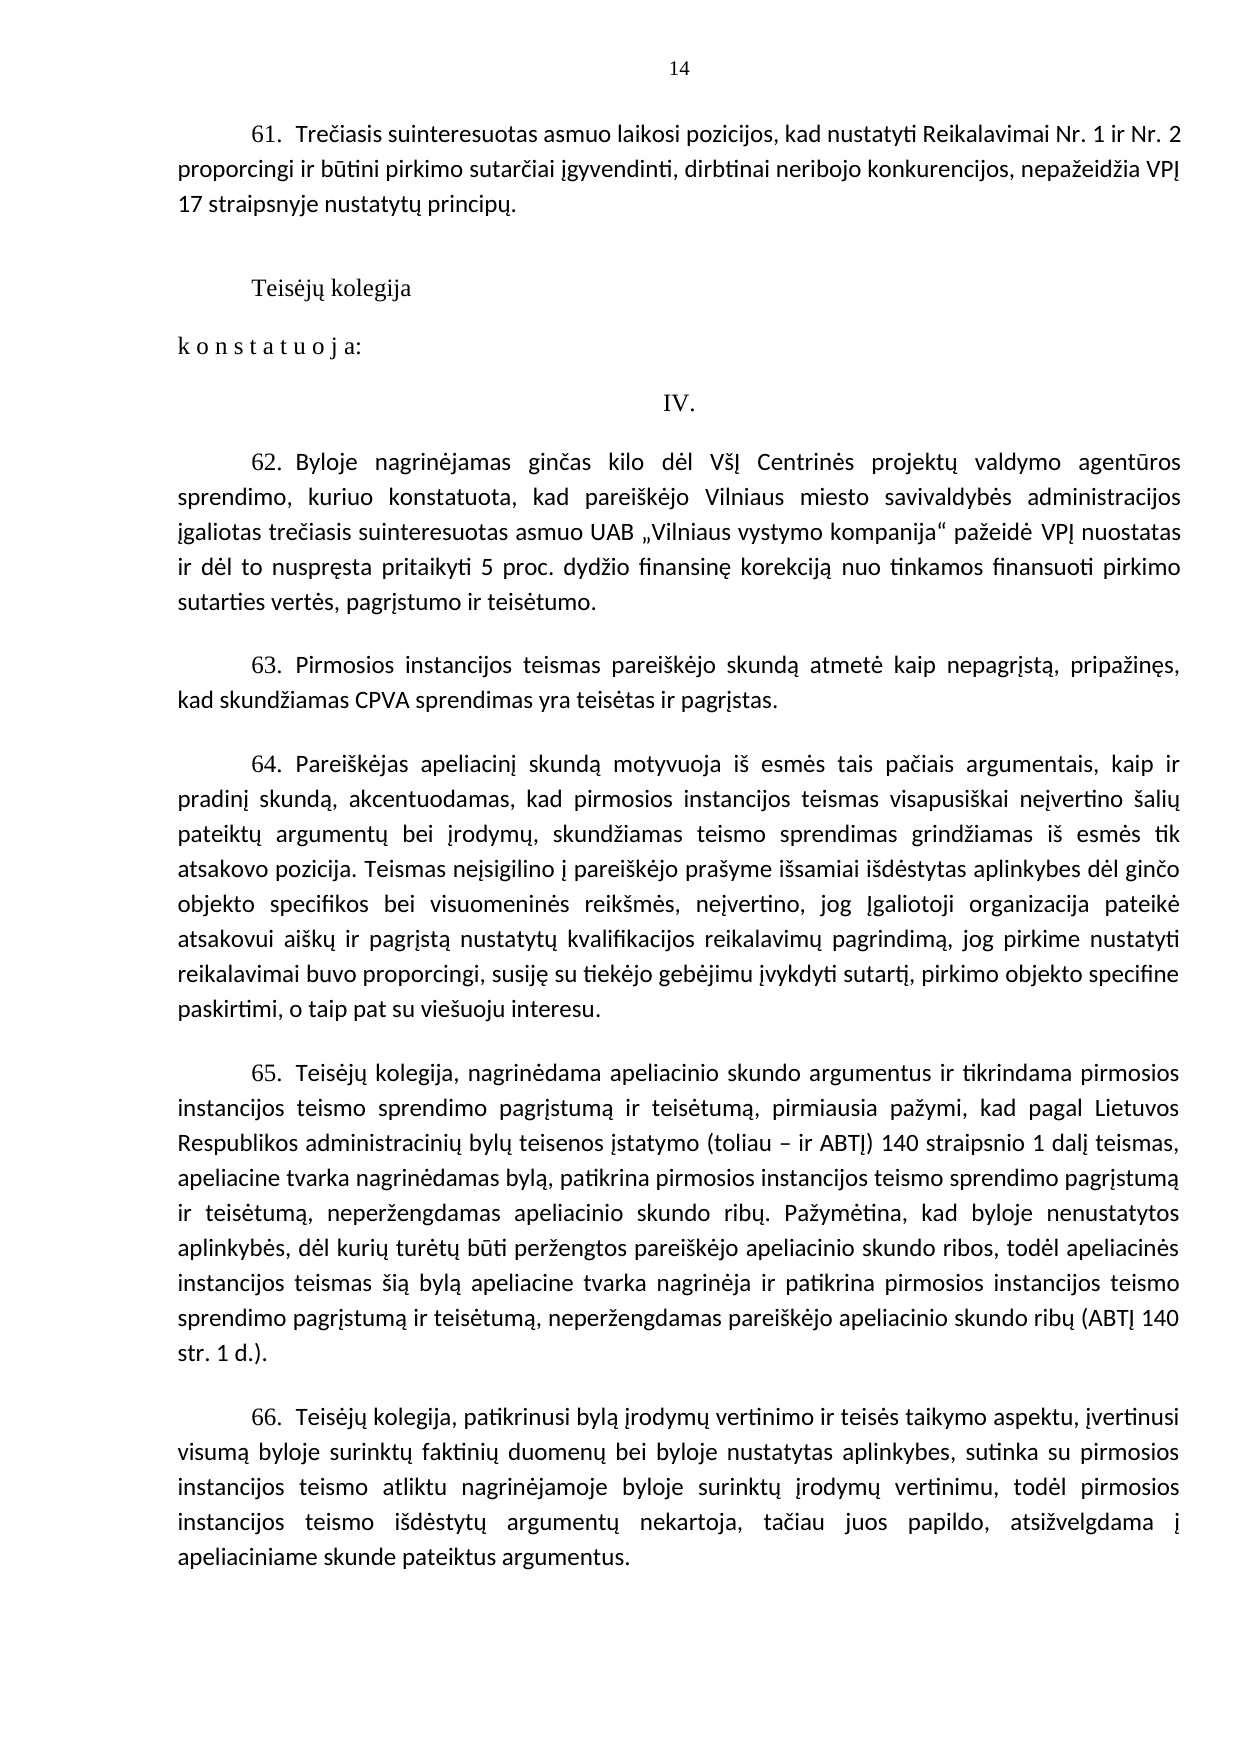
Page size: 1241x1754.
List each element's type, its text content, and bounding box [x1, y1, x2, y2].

text 63. Pirmosios instancijos teismas pareiškėjo skundą atmetė kaip nepagrįstą, pripažinęs, kad skundžiamas CPVA sprendimas yra teisėtas ir pagrįstas. [177, 650, 1181, 715]
text 62. Byloje nagrinėjamas ginčas kilo dėl VšĮ Centrinės projektų valdymo agentūros sprendimo, kuriuo konstatuota, kad pareiškėjo Vilniaus miesto savivaldybės administracijos įgaliotas trečiasis suinteresuotas asmuo UAB „Vilniaus vystymo kompanija“ pažeidė VPĮ nuostatas ir dėl to nuspręsta pritaikyti 5 proc. dydžio finansinę korekciją nuo tinkamos finansuoti pirkimo sutarties vertės, pagrįstumo ir teisėtumo. [177, 446, 1181, 616]
text 61. Trečiasis suinteresuotas asmuo laikosi pozicijos, kad nustatyti Reikalavimai Nr. 1 ir Nr. 2 proporcingi ir būtini pirkimo sutarčiai įgyvendinti, dirbtinai neribojo konkurencijos, nepažeidžia VPĮ 17 straipsnyje nustatytų principų. [177, 118, 1181, 219]
text 64. Pareiškėjas apeliacinį skundą motyvuoja iš esmės tais pačiais argumentais, kaip ir pradinį skundą, akcentuodamas, kad pirmosios instancijos teismas visapusiškai neįvertino šalių pateiktų argumentų bei įrodymų, skundžiamas teismo sprendimas grindžiamas iš esmės tik atsakovo pozicija. Teismas neįsigilino į pareiškėjo prašyme išsamiai išdėstytas aplinkybes dėl ginčo objekto specifikos bei visuomeninės reikšmės, neįvertino, jog Įgaliotoji organizacija pateikė atsakovui aiškų ir pagrįstą nustatytų kvalifikacijos reikalavimų pagrindimą, jog pirkime nustatyti reikalavimai buvo proporcingi, susiję su tiekėjo gebėjimu įvykdyti sutartį, pirkimo objekto specifine paskirtimi, o taip pat su viešuoju interesu. [177, 748, 1181, 1024]
text k o n s t a t u o j a: [177, 331, 1181, 360]
text IV. [177, 388, 1181, 417]
text Teisėjų kolegija [251, 273, 1181, 302]
text 66. Teisėjų kolegija, patikrinusi bylą įrodymų vertinimo ir teisės taikymo aspektu, įvertinusi visumą byloje surinktų faktinių duomenų bei byloje nustatytas aplinkybes, sutinka su pirmosios instancijos teismo atliktu nagrinėjamoje byloje surinktų įrodymų vertinimu, todėl pirmosios instancijos teismo išdėstytų argumentų nekartoja, tačiau juos papildo, atsižvelgdama į apeliaciniame skunde pateiktus argumentus. [177, 1401, 1181, 1571]
text 65. Teisėjų kolegija, nagrinėdama apeliacinio skundo argumentus ir tikrindama pirmosios instancijos teismo sprendimo pagrįstumą ir teisėtumą, pirmiausia pažymi, kad pagal Lietuvos Respublikos administracinių bylų teisenos įstatymo (toliau – ir ABTĮ) 140 straipsnio 1 dalį teismas, apeliacine tvarka nagrinėdamas bylą, patikrina pirmosios instancijos teismo sprendimo pagrįstumą ir teisėtumą, neperžengdamas apeliacinio skundo ribų. Pažymėtina, kad byloje nenustatytos aplinkybės, dėl kurių turėtų būti peržengtos pareiškėjo apeliacinio skundo ribos, todėl apeliacinės instancijos teismas šią bylą apeliacine tvarka nagrinėja ir patikrina pirmosios instancijos teismo sprendimo pagrįstumą ir teisėtumą, neperžengdamas pareiškėjo apeliacinio skundo ribų (ABTĮ 140 str. 1 d.). [177, 1057, 1181, 1368]
